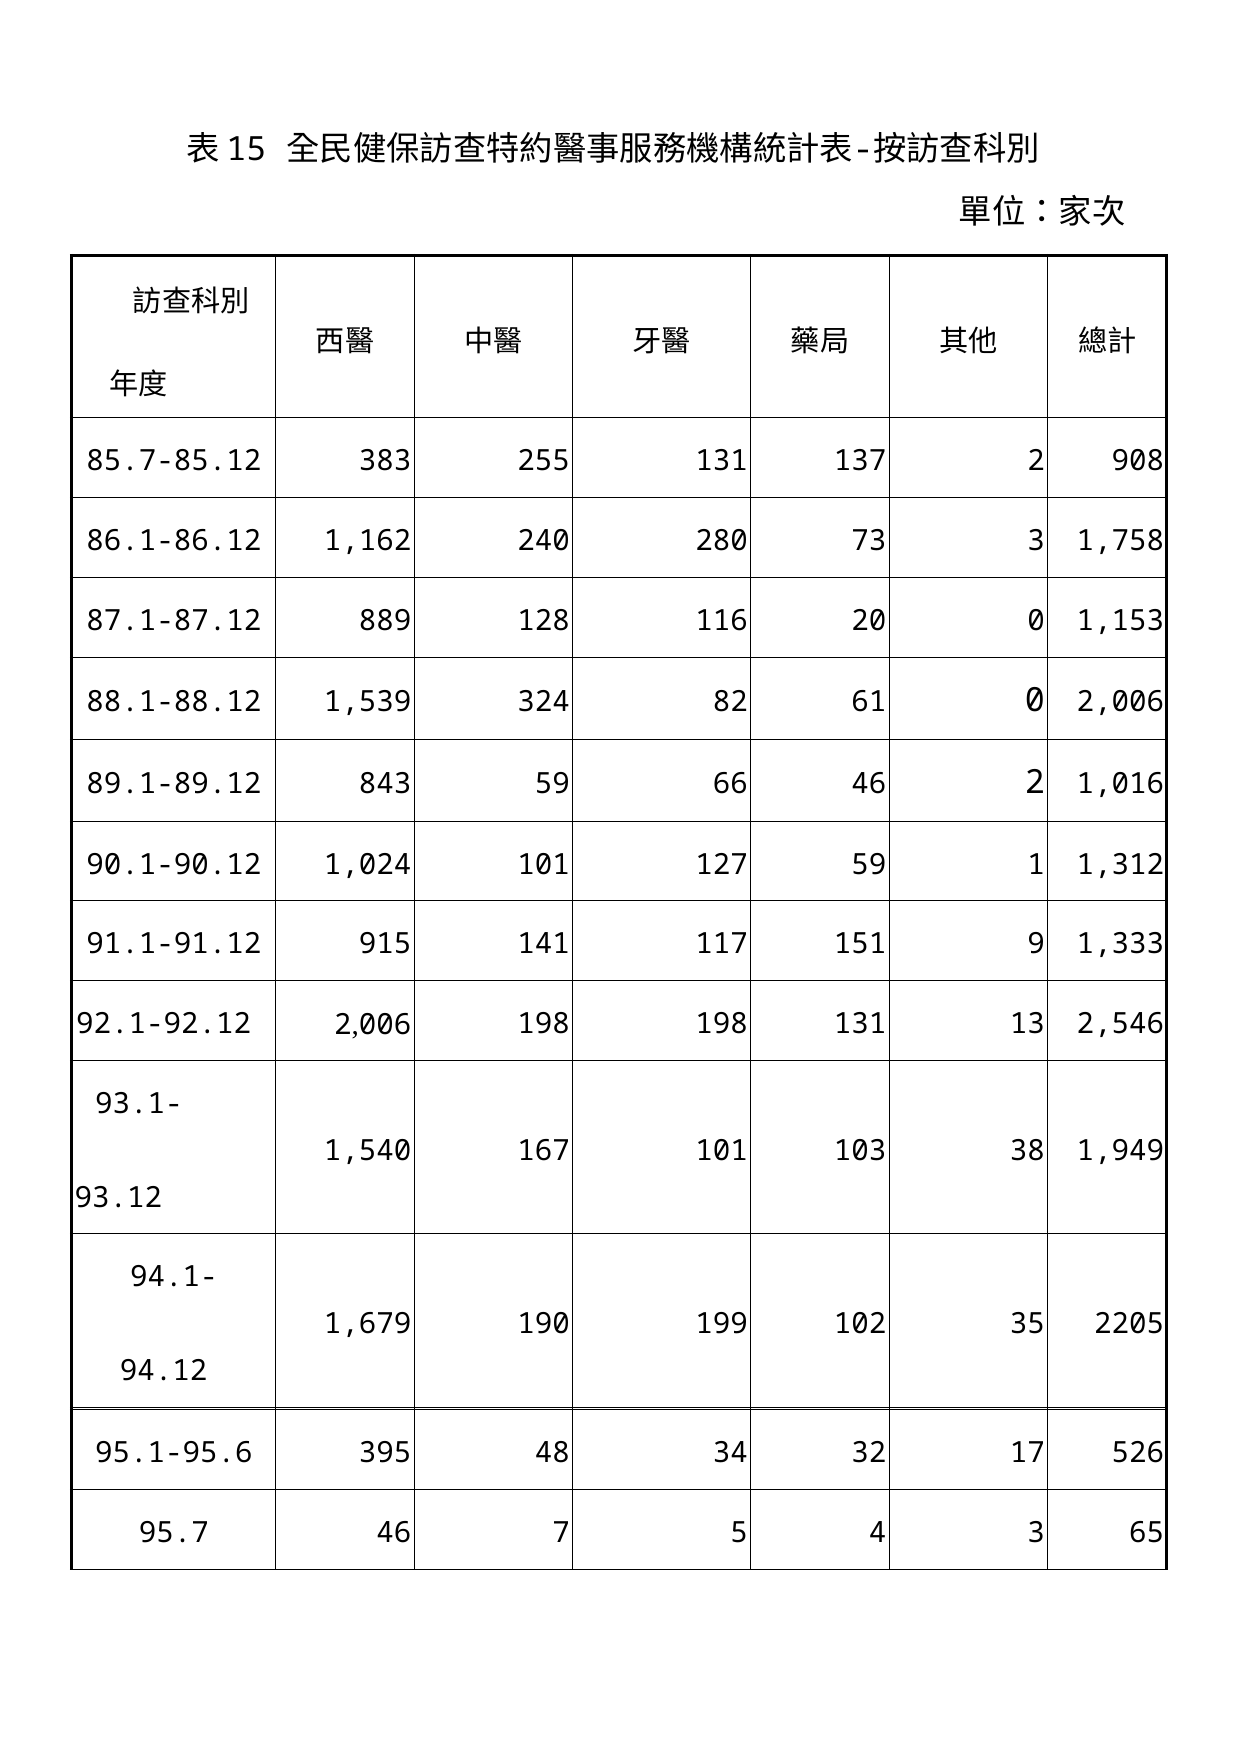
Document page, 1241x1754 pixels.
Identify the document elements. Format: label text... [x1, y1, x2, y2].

table_cell 1 [890, 822, 1047, 900]
table_cell 127 [573, 822, 750, 900]
table_cell 89.1-89.12 [73, 740, 275, 821]
table_header 藥局 [751, 257, 889, 417]
table_cell 1,153 [1048, 578, 1165, 656]
table_cell 5 [573, 1490, 750, 1569]
table_header 中醫 [415, 257, 572, 417]
table_cell 4 [751, 1490, 889, 1569]
table_cell 1,312 [1048, 822, 1165, 900]
table_cell 2205 [1048, 1234, 1165, 1407]
table_cell 86.1-86.12 [73, 498, 275, 577]
table_cell 116 [573, 578, 750, 656]
table_cell 87.1-87.12 [73, 578, 275, 656]
table_cell 190 [415, 1234, 572, 1407]
table_cell 101 [415, 822, 572, 900]
table_cell 1,333 [1048, 901, 1165, 980]
table_cell 91.1-91.12 [73, 901, 275, 980]
table_cell 102 [751, 1234, 889, 1407]
table_cell 0 [890, 658, 1047, 738]
table_cell 85.7-85.12 [73, 418, 275, 497]
table_cell 90.1-90.12 [73, 822, 275, 900]
table_cell 20 [751, 578, 889, 656]
table_cell 1,679 [276, 1234, 414, 1407]
table_cell 88.1-88.12 [73, 658, 275, 738]
table_cell 46 [751, 740, 889, 821]
text 單位：家次 [130, 167, 1125, 229]
table_cell 199 [573, 1234, 750, 1407]
table_cell 908 [1048, 418, 1165, 497]
table_header 其他 [890, 257, 1047, 417]
table_cell 843 [276, 740, 414, 821]
table_cell 324 [415, 658, 572, 738]
table_cell 93.1-93.12 [73, 1061, 275, 1233]
table_cell 66 [573, 740, 750, 821]
table_cell 3 [890, 498, 1047, 577]
table_cell 65 [1048, 1490, 1165, 1569]
table_cell 82 [573, 658, 750, 738]
table_cell 2 [890, 418, 1047, 497]
table_header 訪查科別 年度 [73, 257, 275, 417]
table_cell 255 [415, 418, 572, 497]
text 表15 全民健保訪查特約醫事服務機構統計表-按訪查科別 [186, 104, 1125, 167]
table_header 西醫 [276, 257, 414, 417]
table_cell 95.1-95.6 [73, 1410, 275, 1489]
table_cell 32 [751, 1410, 889, 1489]
table_cell 101 [573, 1061, 750, 1233]
table_cell 48 [415, 1410, 572, 1489]
table_cell 131 [751, 981, 889, 1060]
table_cell 103 [751, 1061, 889, 1233]
table_cell 2,546 [1048, 981, 1165, 1060]
table_cell 383 [276, 418, 414, 497]
table_cell 1,016 [1048, 740, 1165, 821]
table_cell 59 [415, 740, 572, 821]
table_cell 1,539 [276, 658, 414, 738]
table_cell 151 [751, 901, 889, 980]
table_cell 7 [415, 1490, 572, 1569]
table_cell 128 [415, 578, 572, 656]
table_cell 2,006 [1048, 658, 1165, 738]
table_cell 59 [751, 822, 889, 900]
table_cell 889 [276, 578, 414, 656]
table_cell 3 [890, 1490, 1047, 1569]
table_cell 13 [890, 981, 1047, 1060]
table_cell 34 [573, 1410, 750, 1489]
table_cell 0 [890, 578, 1047, 656]
table_cell 2 [890, 740, 1047, 821]
table_cell 198 [415, 981, 572, 1060]
table_cell 35 [890, 1234, 1047, 1407]
table_cell 526 [1048, 1410, 1165, 1489]
table_cell 38 [890, 1061, 1047, 1233]
table_cell 198 [573, 981, 750, 1060]
table_cell 131 [573, 418, 750, 497]
table_header 總計 [1048, 257, 1165, 417]
table_cell 117 [573, 901, 750, 980]
table_cell 395 [276, 1410, 414, 1489]
table_cell 1,024 [276, 822, 414, 900]
table_cell 1,540 [276, 1061, 414, 1233]
table_cell 94.1-94.12 [73, 1234, 275, 1407]
table_header 牙醫 [573, 257, 750, 417]
table_cell 2,006 [276, 981, 414, 1060]
table_cell 92.1-92.12 [73, 981, 275, 1060]
table_cell 915 [276, 901, 414, 980]
table_cell 137 [751, 418, 889, 497]
table_cell 46 [276, 1490, 414, 1569]
table_cell 61 [751, 658, 889, 738]
table_cell 95.7 [73, 1490, 275, 1569]
table_cell 1,758 [1048, 498, 1165, 577]
table_cell 1,162 [276, 498, 414, 577]
table_cell 280 [573, 498, 750, 577]
table_cell 9 [890, 901, 1047, 980]
table_cell 17 [890, 1410, 1047, 1489]
table_cell 240 [415, 498, 572, 577]
table_cell 167 [415, 1061, 572, 1233]
table_cell 73 [751, 498, 889, 577]
table_cell 141 [415, 901, 572, 980]
table_cell 1,949 [1048, 1061, 1165, 1233]
